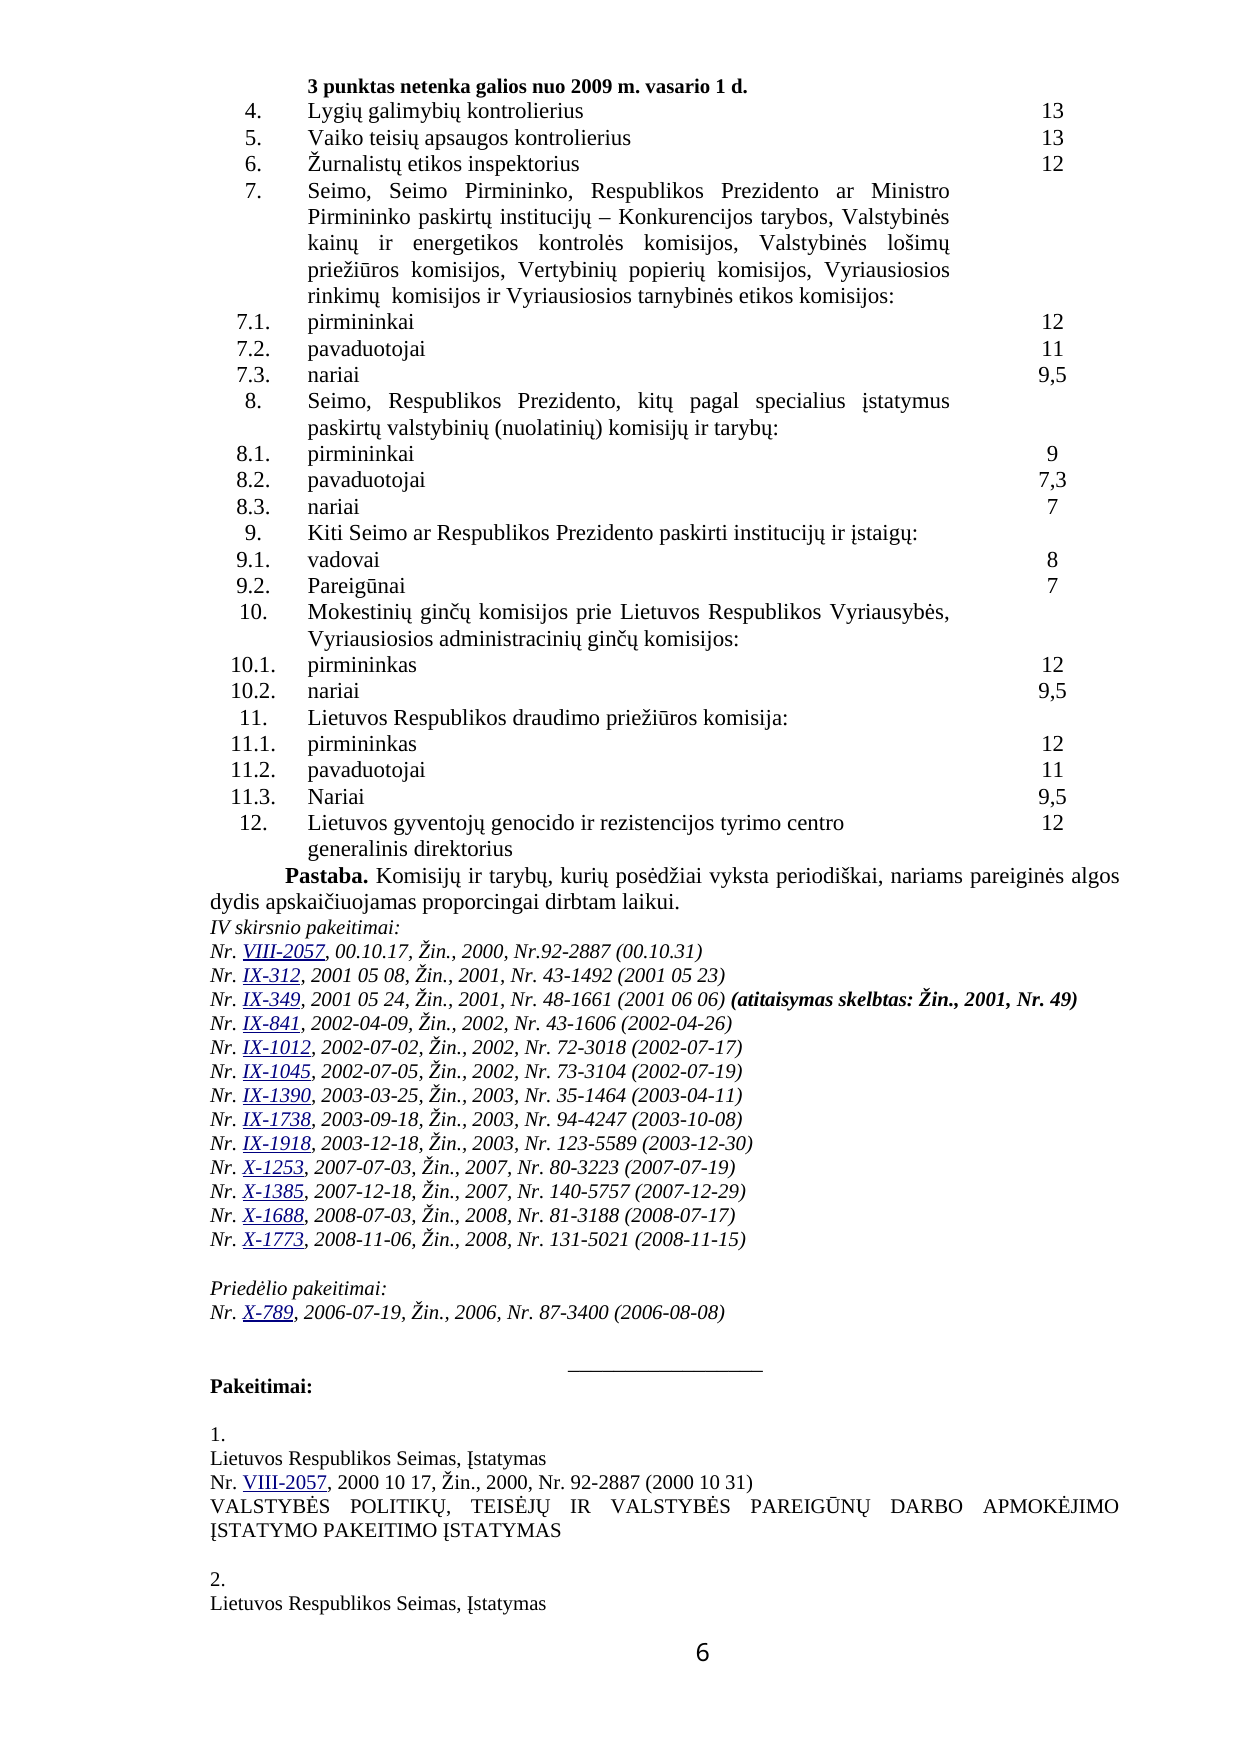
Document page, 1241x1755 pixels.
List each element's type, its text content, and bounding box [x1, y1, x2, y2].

text Nr. IX-1012, 2002-07-02, Žin., 2002, Nr. 72-3018 (2002-07-17) [210, 1035, 1120, 1059]
text IV skirsnio pakeitimai: [210, 914, 1120, 939]
table_cell 6. [210, 150, 296, 177]
table_cell pirmininkas [296, 730, 962, 756]
table_cell nariai [296, 361, 962, 387]
table_cell [962, 177, 1143, 308]
table_cell 12 [962, 309, 1143, 335]
text Nr. IX-312, 2001 05 08, Žin., 2001, Nr. 43-1492 (2001 05 23) [210, 963, 1120, 987]
table_cell Mokestinių ginčų komisijos prie Lietuvos Respublikos Vyriausybės, Vyriausiosios administracinių ginčų komisijos: [296, 598, 962, 651]
text Nr. IX-1738, 2003-09-18, Žin., 2003, Nr. 94-4247 (2003-10-08) [210, 1107, 1120, 1131]
table_cell 9 [962, 440, 1143, 467]
table_cell 7 [962, 572, 1143, 598]
table_cell 9.2. [210, 572, 296, 598]
table_cell pavaduotojai [296, 467, 962, 493]
table_cell 8.3. [210, 493, 296, 519]
table_cell [962, 74, 1143, 98]
table_cell 7.3. [210, 361, 296, 387]
text Nr. VIII-2057, 2000 10 17, Žin., 2000, Nr. 92-2887 (2000 10 31) [210, 1470, 1120, 1494]
text Priedėlio pakeitimai: [210, 1276, 1120, 1299]
table_cell 7,3 [962, 467, 1143, 493]
table_cell 12. [210, 809, 296, 862]
table_cell Lygių galimybių kontrolierius [296, 98, 962, 124]
text _________________ [210, 1348, 1120, 1374]
table_cell 11. [210, 704, 296, 730]
table_cell vadovai [296, 546, 962, 572]
text Nr. X-1253, 2007-07-03, Žin., 2007, Nr. 80-3223 (2007-07-19) [210, 1155, 1120, 1179]
table_cell pirmininkai [296, 309, 962, 335]
table_cell pavaduotojai [296, 756, 962, 783]
table_cell 12 [962, 651, 1143, 677]
table_cell 9,5 [962, 361, 1143, 387]
table_cell 10.2. [210, 678, 296, 704]
table_cell nariai [296, 493, 962, 519]
text Pastaba. Komisijų ir tarybų, kurių posėdžiai vyksta periodiškai, nariams pareiginės algos dydis apskaičiuojamas proporcingai dirbtam laikui. [210, 862, 1120, 914]
table_cell 3 punktas netenka galios nuo 2009 m. vasario 1 d. [296, 74, 962, 98]
table_cell 12 [962, 809, 1143, 862]
table_cell 11 [962, 335, 1143, 361]
text Nr. X-1385, 2007-12-18, Žin., 2007, Nr. 140-5757 (2007-12-29) [210, 1179, 1120, 1203]
table_cell 12 [962, 150, 1143, 177]
table_cell pirmininkas [296, 651, 962, 677]
text Nr. IX-349, 2001 05 24, Žin., 2001, Nr. 48-1661 (2001 06 06) (atitaisymas skelbtas: Žin., 2001, Nr. 49) [210, 987, 1120, 1011]
table_cell Lietuvos Respublikos draudimo priežiūros komisija: [296, 704, 962, 730]
table_cell 11.3. [210, 783, 296, 809]
table_cell Kiti Seimo ar Respublikos Prezidento paskirti institucijų ir įstaigų: [296, 519, 962, 546]
text Lietuvos Respublikos Seimas, Įstatymas [210, 1591, 1120, 1615]
table_cell Žurnalistų etikos inspektorius [296, 150, 962, 177]
table_cell 11 [962, 756, 1143, 783]
text Nr. VIII-2057, 00.10.17, Žin., 2000, Nr.92-2887 (00.10.31) [210, 939, 1120, 963]
text Nr. X-1688, 2008-07-03, Žin., 2008, Nr. 81-3188 (2008-07-17) [210, 1203, 1120, 1227]
table_cell pavaduotojai [296, 335, 962, 361]
table_cell 7 [962, 493, 1143, 519]
table_cell [962, 388, 1143, 440]
table_cell [962, 598, 1143, 651]
table_cell 10.1. [210, 651, 296, 677]
table_cell 8.1. [210, 440, 296, 467]
table_cell 11.1. [210, 730, 296, 756]
table_cell nariai [296, 678, 962, 704]
table_cell 10. [210, 598, 296, 651]
text Nr. X-1773, 2008-11-06, Žin., 2008, Nr. 131-5021 (2008-11-15) [210, 1227, 1120, 1251]
table_cell Seimo, Seimo Pirmininko, Respublikos Prezidento ar Ministro Pirmininko paskirtų institucijų – Konkurencijos tarybos, Valstybinės kainų ir energetikos kontrolės komisijos, Valstybinės lošimų priežiūros komisijos, Vertybinių popierių komisijos, Vyriausiosios rinkimų komisijos ir Vyriausiosios tarnybinės etikos komisijos: [296, 177, 962, 308]
text Nr. IX-1918, 2003-12-18, Žin., 2003, Nr. 123-5589 (2003-12-30) [210, 1131, 1120, 1155]
table_cell 5. [210, 124, 296, 150]
table_cell 8 [962, 546, 1143, 572]
text Pakeitimai: [210, 1374, 1120, 1398]
table_cell Nariai [296, 783, 962, 809]
table_cell 9.1. [210, 546, 296, 572]
table_cell 13 [962, 98, 1143, 124]
table_cell [210, 74, 296, 98]
table_cell 11.2. [210, 756, 296, 783]
table_cell [962, 704, 1143, 730]
text Lietuvos Respublikos Seimas, Įstatymas [210, 1446, 1120, 1470]
table_cell 8. [210, 388, 296, 440]
table_cell Seimo, Respublikos Prezidento, kitų pagal specialius įstatymus paskirtų valstybinių (nuolatinių) komisijų ir tarybų: [296, 388, 962, 440]
table_cell 12 [962, 730, 1143, 756]
table_cell 13 [962, 124, 1143, 150]
table_cell pirmininkai [296, 440, 962, 467]
table_cell Vaiko teisių apsaugos kontrolierius [296, 124, 962, 150]
table_cell Pareigūnai [296, 572, 962, 598]
table_cell 9,5 [962, 783, 1143, 809]
table_cell 4. [210, 98, 296, 124]
text VALSTYBĖS POLITIKŲ, TEISĖJŲ IR VALSTYBĖS PAREIGŪNŲ DARBO APMOKĖJIMO ĮSTATYMO PAKEITIMO ĮSTATYMAS [210, 1494, 1120, 1542]
text Nr. X-789, 2006-07-19, Žin., 2006, Nr. 87-3400 (2006-08-08) [210, 1299, 1120, 1324]
table_cell 8.2. [210, 467, 296, 493]
table_cell [962, 519, 1143, 546]
table_cell 7. [210, 177, 296, 308]
text Nr. IX-1045, 2002-07-05, Žin., 2002, Nr. 73-3104 (2002-07-19) [210, 1059, 1120, 1083]
text 2. [210, 1567, 1120, 1591]
table_cell 9. [210, 519, 296, 546]
text Nr. IX-1390, 2003-03-25, Žin., 2003, Nr. 35-1464 (2003-04-11) [210, 1083, 1120, 1107]
table_cell Lietuvos gyventojų genocido ir rezistencijos tyrimo centro generalinis direktorius [296, 809, 962, 862]
table_cell 7.2. [210, 335, 296, 361]
table_cell 7.1. [210, 309, 296, 335]
table_cell 9,5 [962, 678, 1143, 704]
text Nr. IX-841, 2002-04-09, Žin., 2002, Nr. 43-1606 (2002-04-26) [210, 1011, 1120, 1035]
text 1. [210, 1422, 1120, 1446]
